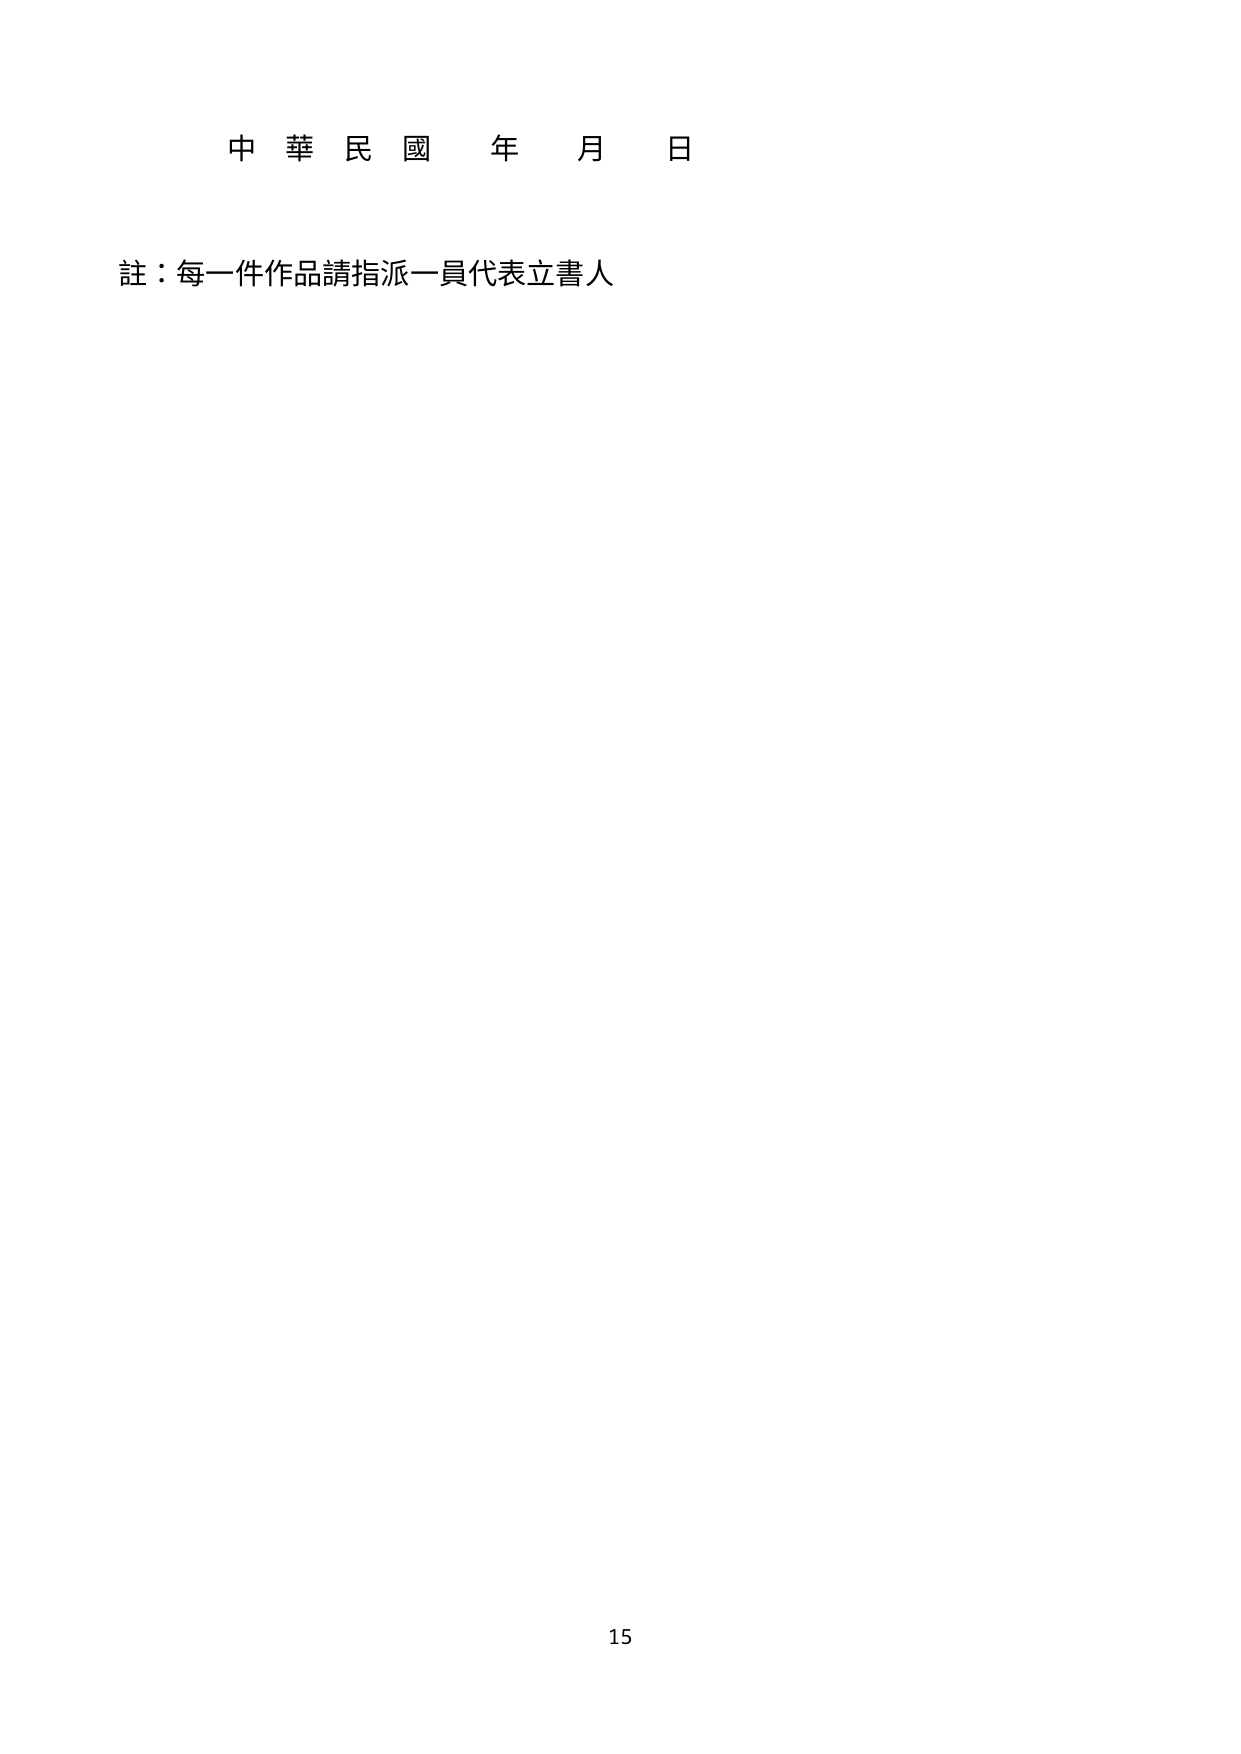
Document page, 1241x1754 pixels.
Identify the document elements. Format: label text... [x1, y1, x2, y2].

text 註：每一件作品請指派一員代表立書人 [118, 230, 951, 293]
text 中 華 民 國 年 月 日 [227, 105, 951, 168]
